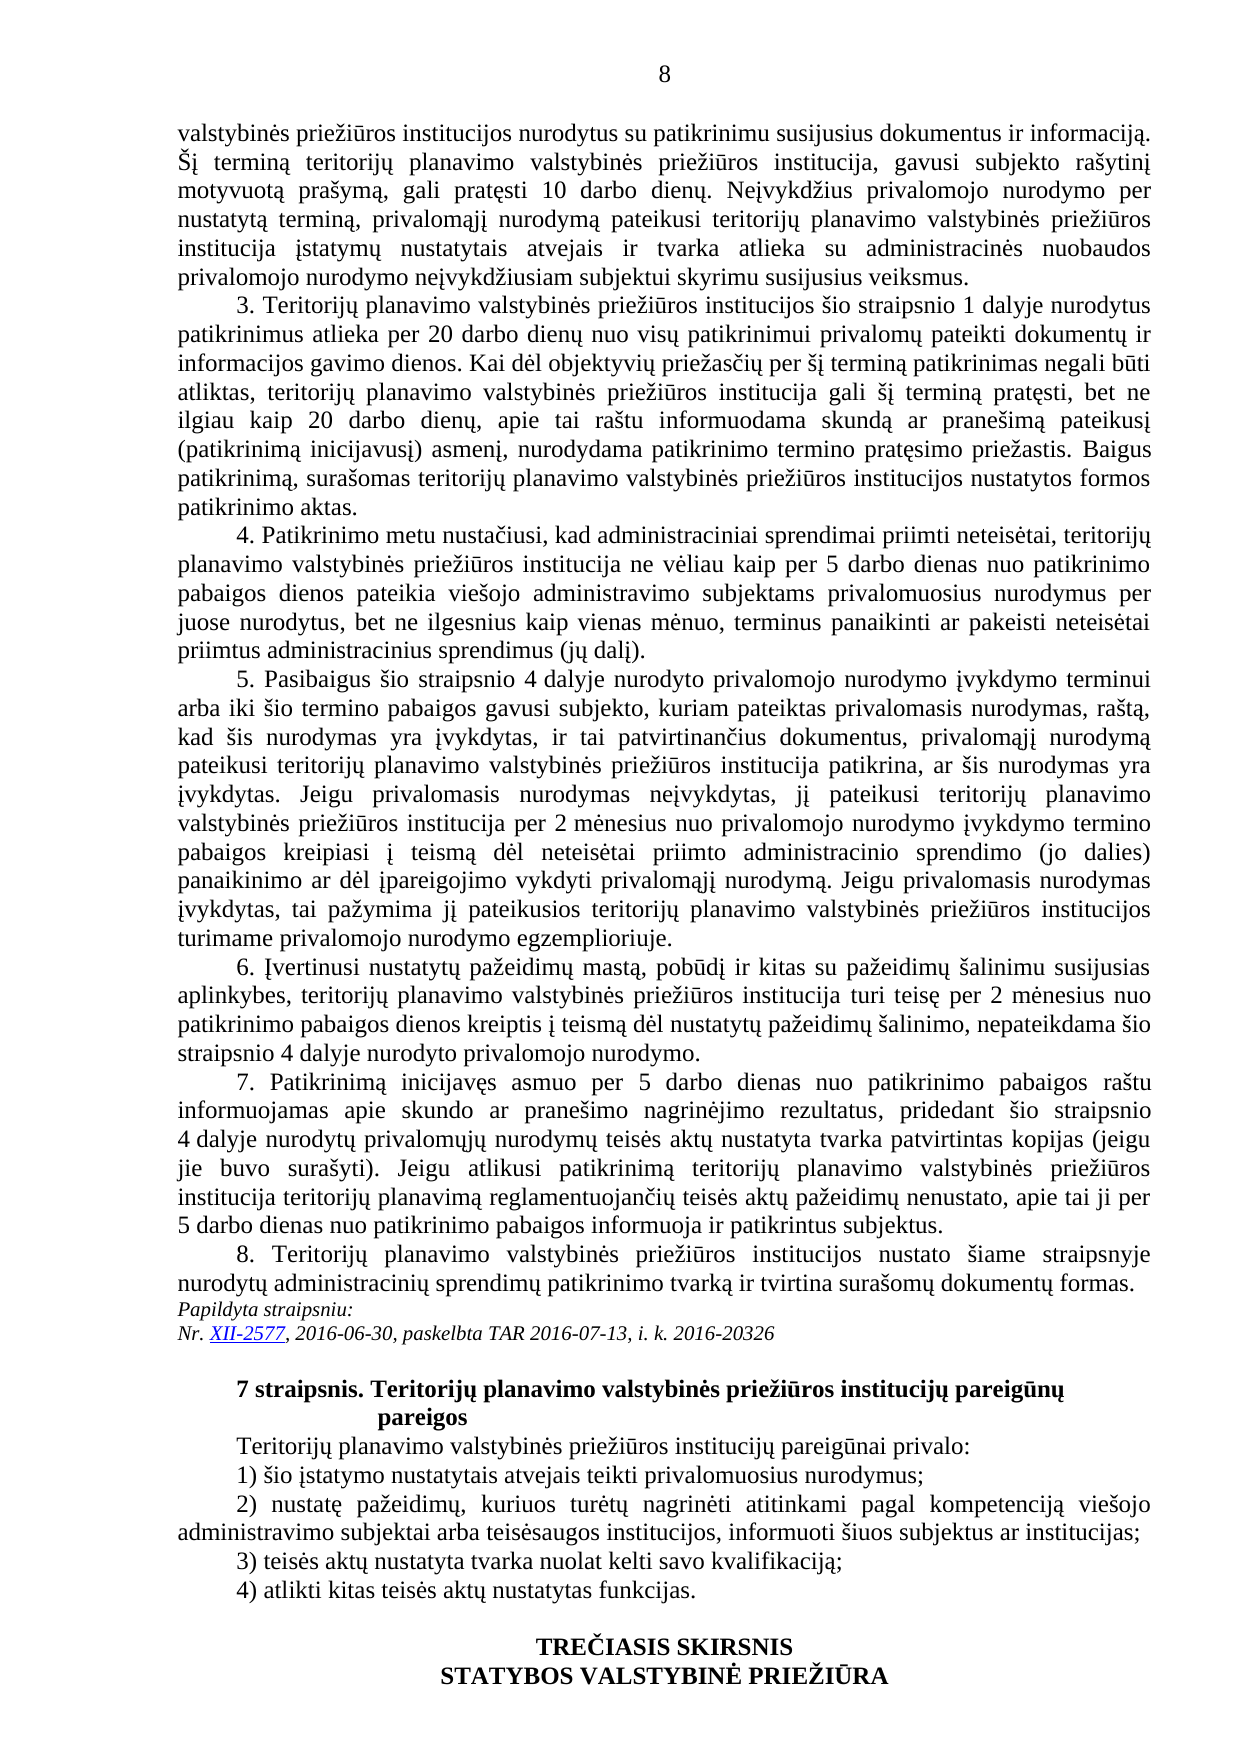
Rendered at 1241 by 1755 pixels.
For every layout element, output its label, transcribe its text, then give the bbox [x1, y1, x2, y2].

text 2) nustatę pažeidimų, kuriuos turėtų nagrinėti atitinkami pagal kompetenciją viešojo administravimo subjektai arba teisėsaugos institucijos, informuoti šiuos subjektus ar institucijas; [177, 1489, 1152, 1546]
text 7. Patikrinimą inicijavęs asmuo per 5 darbo dienas nuo patikrinimo pabaigos raštu informuojamas apie skundo ar pranešimo nagrinėjimo rezultatus, pridedant šio straipsnio 4 dalyje nurodytų privalomųjų nurodymų teisės aktų nustatyta tvarka patvirtintas kopijas (jeigu jie buvo surašyti). Jeigu atlikusi patikrinimą teritorijų planavimo valstybinės priežiūros institucija teritorijų planavimą reglamentuojančių teisės aktų pažeidimų nenustato, apie tai ji per 5 darbo dienas nuo patikrinimo pabaigos informuoja ir patikrintus subjektus. [177, 1067, 1152, 1239]
text Teritorijų planavimo valstybinės priežiūros institucijų pareigūnai privalo: [177, 1431, 1152, 1460]
text 4. Patikrinimo metu nustačiusi, kad administraciniai sprendimai priimti neteisėtai, teritorijų planavimo valstybinės priežiūros institucija ne vėliau kaip per 5 darbo dienas nuo patikrinimo pabaigos dienos pateikia viešojo administravimo subjektams privalomuosius nurodymus per juose nurodytus, bet ne ilgesnius kaip vienas mėnuo, terminus panaikinti ar pakeisti neteisėtai priimtus administracinius sprendimus (jų dalį). [177, 521, 1152, 664]
text 4) atlikti kitas teisės aktų nustatytas funkcijas. [177, 1575, 1152, 1604]
text valstybinės priežiūros institucijos nurodytus su patikrinimu susijusius dokumentus ir informaciją. Šį terminą teritorijų planavimo valstybinės priežiūros institucija, gavusi subjekto rašytinį motyvuotą prašymą, gali pratęsti 10 darbo dienų. Neįvykdžius privalomojo nurodymo per nustatytą terminą, privalomąjį nurodymą pateikusi teritorijų planavimo valstybinės priežiūros institucija įstatymų nustatytais atvejais ir tvarka atlieka su administracinės nuobaudos privalomojo nurodymo neįvykdžiusiam subjektui skyrimu susijusius veiksmus. [177, 118, 1152, 291]
text 3) teisės aktų nustatyta tvarka nuolat kelti savo kvalifikaciją; [177, 1546, 1152, 1575]
text 1) šio įstatymo nustatytais atvejais teikti privalomuosius nurodymus; [177, 1460, 1152, 1489]
text Nr. XII-2577, 2016-06-30, paskelbta TAR 2016-07-13, i. k. 2016-20326 [177, 1321, 1152, 1345]
text 8. Teritorijų planavimo valstybinės priežiūros institucijos nustato šiame straipsnyje nurodytų administracinių sprendimų patikrinimo tvarką ir tvirtina surašomų dokumentų formas. [177, 1239, 1152, 1297]
text TREČIASIS SKIRSNIS [177, 1632, 1152, 1661]
text 6. Įvertinusi nustatytų pažeidimų mastą, pobūdį ir kitas su pažeidimų šalinimu susijusias aplinkybes, teritorijų planavimo valstybinės priežiūros institucija turi teisę per 2 mėnesius nuo patikrinimo pabaigos dienos kreiptis į teismą dėl nustatytų pažeidimų šalinimo, nepateikdama šio straipsnio 4 dalyje nurodyto privalomojo nurodymo. [177, 952, 1152, 1067]
text 5. Pasibaigus šio straipsnio 4 dalyje nurodyto privalomojo nurodymo įvykdymo terminui arba iki šio termino pabaigos gavusi subjekto, kuriam pateiktas privalomasis nurodymas, raštą, kad šis nurodymas yra įvykdytas, ir tai patvirtinančius dokumentus, privalomąjį nurodymą pateikusi teritorijų planavimo valstybinės priežiūros institucija patikrina, ar šis nurodymas yra įvykdytas. Jeigu privalomasis nurodymas neįvykdytas, jį pateikusi teritorijų planavimo valstybinės priežiūros institucija per 2 mėnesius nuo privalomojo nurodymo įvykdymo termino pabaigos kreipiasi į teismą dėl neteisėtai priimto administracinio sprendimo (jo dalies) panaikinimo ar dėl įpareigojimo vykdyti privalomąjį nurodymą. Jeigu privalomasis nurodymas įvykdytas, tai pažymima jį pateikusios teritorijų planavimo valstybinės priežiūros institucijos turimame privalomojo nurodymo egzemplioriuje. [177, 664, 1152, 952]
text Papildyta straipsniu: [177, 1297, 1152, 1321]
text STATYBOS VALSTYBINĖ PRIEŽIŪRA [177, 1661, 1152, 1690]
text 3. Teritorijų planavimo valstybinės priežiūros institucijos šio straipsnio 1 dalyje nurodytus patikrinimus atlieka per 20 darbo dienų nuo visų patikrinimui privalomų pateikti dokumentų ir informacijos gavimo dienos. Kai dėl objektyvių priežasčių per šį terminą patikrinimas negali būti atliktas, teritorijų planavimo valstybinės priežiūros institucija gali šį terminą pratęsti, bet ne ilgiau kaip 20 darbo dienų, apie tai raštu informuodama skundą ar pranešimą pateikusį (patikrinimą inicijavusį) asmenį, nurodydama patikrinimo termino pratęsimo priežastis. Baigus patikrinimą, surašomas teritorijų planavimo valstybinės priežiūros institucijos nustatytos formos patikrinimo aktas. [177, 291, 1152, 521]
text 7 straipsnis. Teritorijų planavimo valstybinės priežiūros institucijų pareigūnų pareigos [236, 1374, 1152, 1431]
